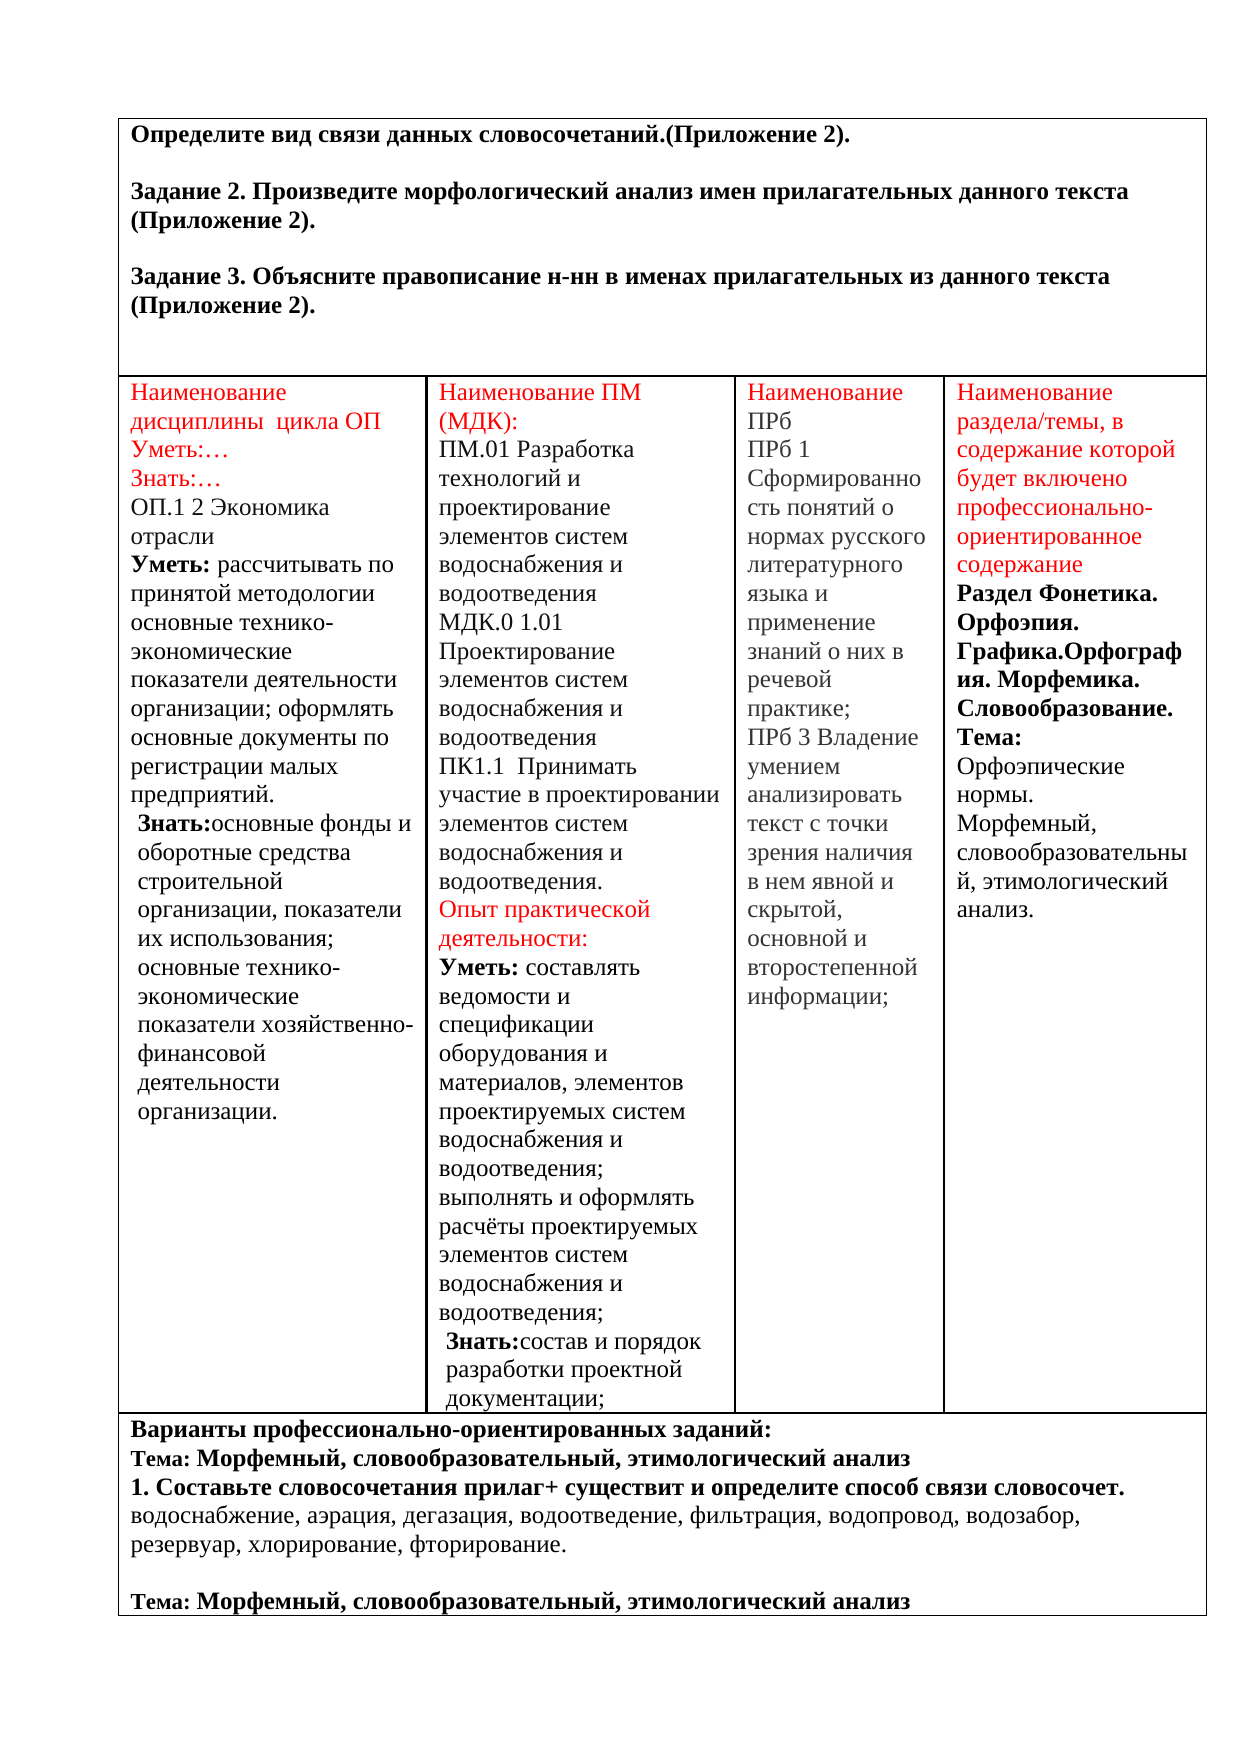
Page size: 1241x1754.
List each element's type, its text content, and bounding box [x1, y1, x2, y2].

table_cell Наименование раздела/темы, в содержание которой будет включено профессионально-ориентированное содержание Раздел Фонетика. Орфоэпия. Графика.Орфография. Морфемика. Словообразование. Тема: Орфоэпические нормы. Морфемный, словообразовательный, этимологический анализ. [945, 377, 1206, 1412]
table_cell Наименование ПРб ПРб 1 Сформированность понятий о нормах русского литературного языка и применение знаний о них в речевой практике; ПРб 3 Владение умением анализировать текст с точки зрения наличия в нем явной и скрытой, основной и второстепенной информации; [736, 377, 943, 1412]
table_cell Наименование ПМ (МДК): ПМ.01 Разработка технологий и проектирование элементов систем водоснабжения и водоотведения МДК.0 1.01 Проектирование элементов систем водоснабжения и водоотведения ПК1.1 Принимать участие в проектировании элементов систем водоснабжения и водоотведения. Опыт практической деятельности: Уметь: составлять ведомости и спецификации оборудования и материалов, элементов проектируемых систем водоснабжения и водоотведения; выполнять и оформлять расчёты проектируемых элементов систем водоснабжения и водоотведения; Знать:состав и порядок разработки проектной документации; [428, 377, 734, 1412]
table_cell Наименование дисциплины цикла ОП Уметь:… Знать:… ОП.1 2 Экономика отрасли Уметь: рассчитывать по принятой методологии основные технико-экономические показатели деятельности организации; оформлять основные документы по регистрации малых предприятий. Знать:основные фонды и оборотные средства строительной организации, показатели их использования; основные технико-экономические показатели хозяйственно-финансовой деятельности организации. [119, 377, 425, 1412]
table_cell Варианты профессионально-ориентированных заданий: Тема: Морфемный, словообразовательный, этимологический анализ 1. Составьте словосочетания прилаг+ существит и определите способ связи словосочет. водоснабжение, аэрация, дегазация, водоотведение, фильтрация, водопровод, водозабор, резервуар, хлорирование, фторирование. Тема: Морфемный, словообразовательный, этимологический анализ [119, 1414, 1206, 1615]
table_cell Определите вид связи данных словосочетаний.(Приложение 2). Задание 2. Произведите морфологический анализ имен прилагательных данного текста (Приложение 2). Задание 3. Объясните правописание н-нн в именах прилагательных из данного текста (Приложение 2). [119, 119, 1206, 375]
